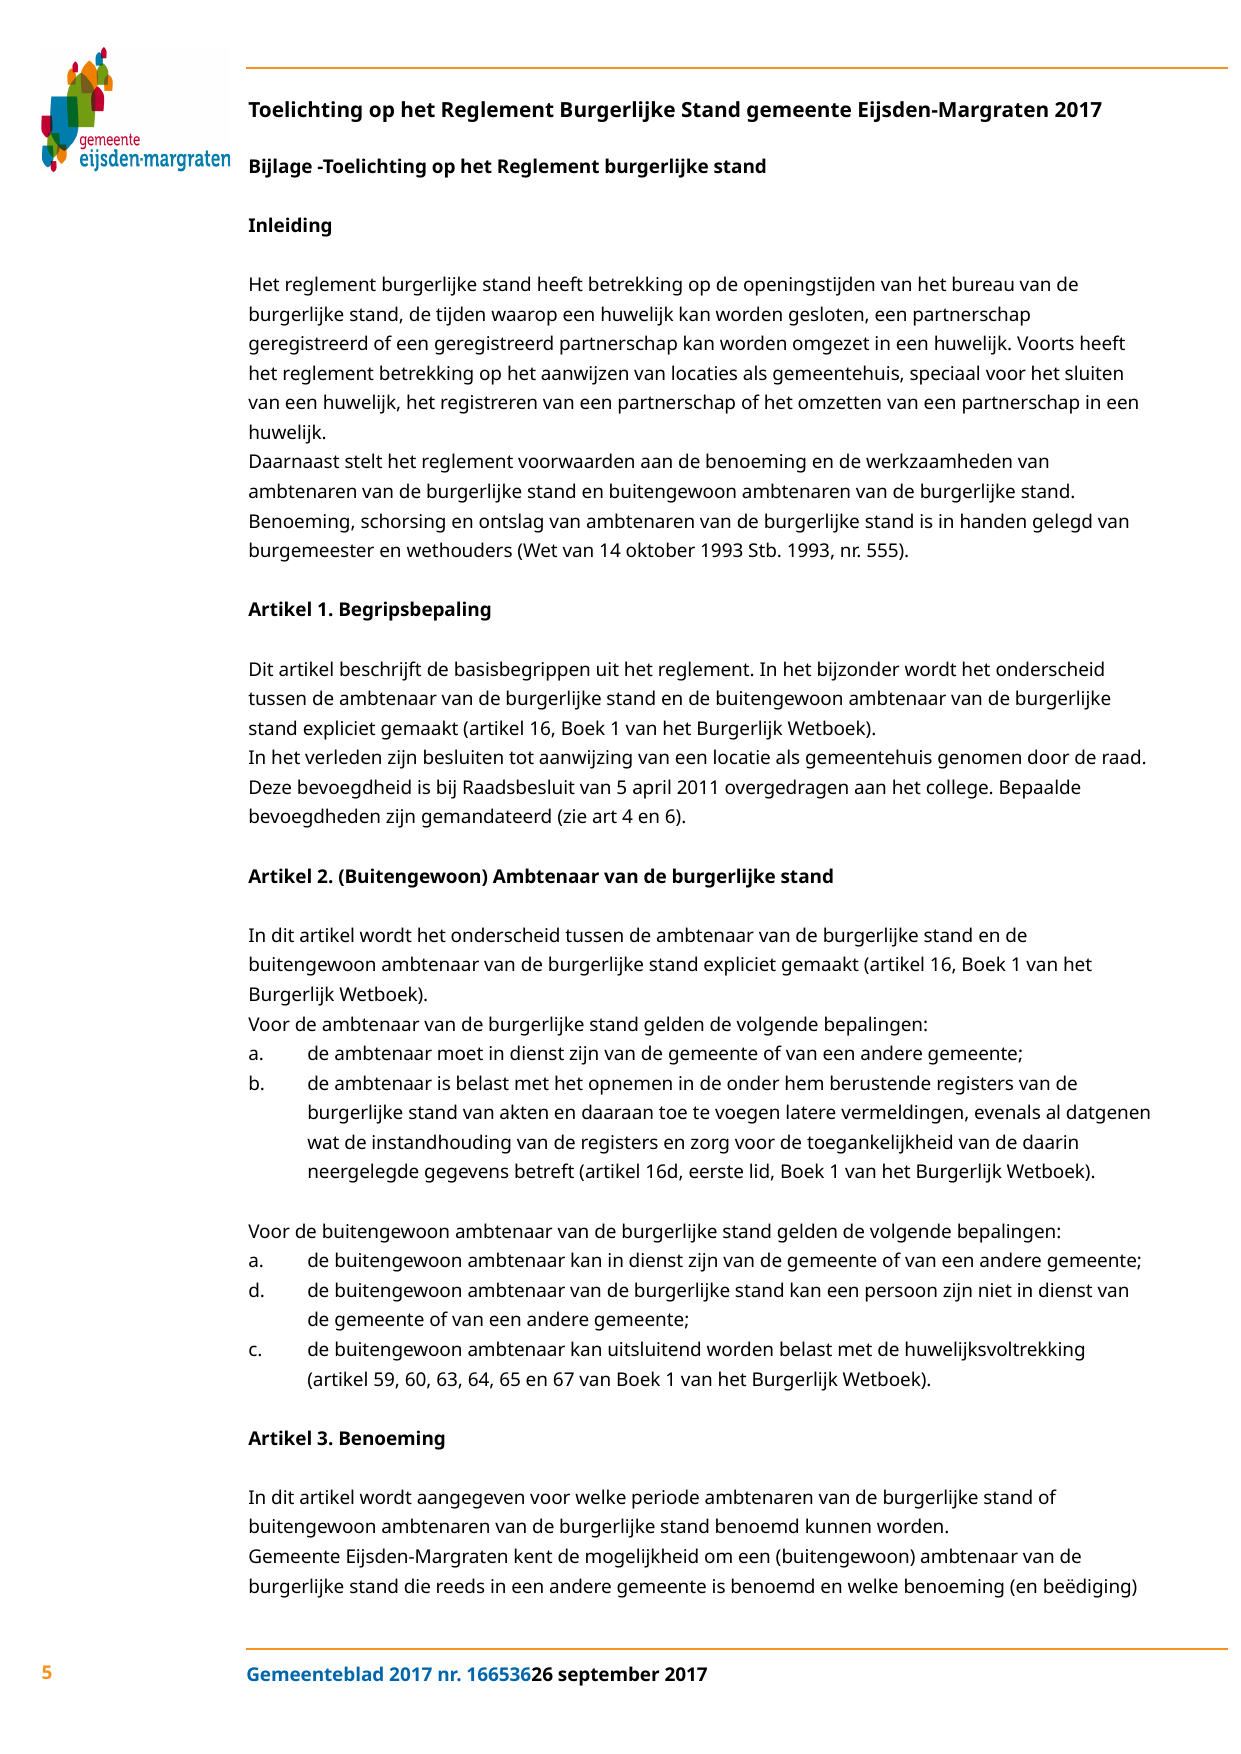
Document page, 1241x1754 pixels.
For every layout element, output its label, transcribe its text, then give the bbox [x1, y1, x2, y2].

text Voor de ambtenaar van de burgerlijke stand gelden de volgende bepalingen: [248, 1011, 1152, 1037]
text In dit artikel wordt het onderscheid tussen de ambtenaar van de burgerlijke stand en de buitengewoon ambtenaar van de burgerlijke stand expliciet gemaakt (artikel 16, Boek 1 van het Burgerlijk Wetboek). [248, 922, 1152, 1007]
text Toelichting op het Reglement Burgerlijke Stand gemeente Eijsden-Margraten 2017 [248, 95, 1152, 123]
picture [41, 47, 231, 172]
text Artikel 3. Benoeming [248, 1425, 1152, 1451]
text Gemeente Eijsden-Margraten kent de mogelijkheid om een (buitengewoon) ambtenaar van de burgerlijke stand die reeds in een andere gemeente is benoemd en welke benoeming (en beëdiging) [248, 1543, 1152, 1599]
text In dit artikel wordt aangegeven voor welke periode ambtenaren van de burgerlijke stand of buitengewoon ambtenaren van de burgerlijke stand benoemd kunnen worden. [248, 1484, 1152, 1539]
text Artikel 2. (Buitengewoon) Ambtenaar van de burgerlijke stand [248, 863, 1152, 889]
text Voor de buitengewoon ambtenaar van de burgerlijke stand gelden de volgende bepalingen: [248, 1218, 1152, 1244]
text Het reglement burgerlijke stand heeft betrekking op de openingstijden van het bureau van de burgerlijke stand, de tijden waarop een huwelijk kan worden gesloten, een partnerschap geregistreerd of een geregistreerd partnerschap kan worden omgezet in een huwelijk. Voorts heeft het reglement betrekking op het aanwijzen van locaties als gemeentehuis, speciaal voor het sluiten van een huwelijk, het registreren van een partnerschap of het omzetten van een partnerschap in een huwelijk. [248, 271, 1152, 445]
text Daarnaast stelt het reglement voorwaarden aan de benoeming en de werkzaamheden van ambtenaren van de burgerlijke stand en buitengewoon ambtenaren van de burgerlijke stand. Benoeming, schorsing en ontslag van ambtenaren van de burgerlijke stand is in handen gelegd van burgemeester en wethouders (Wet van 14 oktober 1993 Stb. 1993, nr. 555). [248, 449, 1152, 563]
text Artikel 1. Begripsbepaling [248, 597, 1152, 622]
text Inleiding [248, 212, 1152, 238]
text Dit artikel beschrijft de basisbegrippen uit het reglement. In het bijzonder wordt het onderscheid tussen de ambtenaar van de burgerlijke stand en de buitengewoon ambtenaar van de burgerlijke stand expliciet gemaakt (artikel 16, Boek 1 van het Burgerlijk Wetboek). [248, 656, 1152, 741]
list de ambtenaar moet in dienst zijn van de gemeente of van een andere gemeente; [248, 1040, 1152, 1066]
list de buitengewoon ambtenaar kan uitsluitend worden belast met de huwelijksvoltrekking (artikel 59, 60, 63, 64, 65 en 67 van Boek 1 van het Burgerlijk Wetboek). [248, 1336, 1152, 1392]
text In het verleden zijn besluiten tot aanwijzing van een locatie als gemeentehuis genomen door de raad. Deze bevoegdheid is bij Raadsbesluit van 5 april 2011 overgedragen aan het college. Bepaalde bevoegdheden zijn gemandateerd (zie art 4 en 6). [248, 744, 1152, 829]
text Bijlage -Toelichting op het Reglement burgerlijke stand [248, 153, 1152, 179]
list de buitengewoon ambtenaar van de burgerlijke stand kan een persoon zijn niet in dienst van de gemeente of van een andere gemeente; [248, 1277, 1152, 1332]
list de ambtenaar is belast met het opnemen in de onder hem berustende registers van de burgerlijke stand van akten en daaraan toe te voegen latere vermeldingen, evenals al datgenen wat de instandhouding van de registers en zorg voor de toegankelijkheid van de daarin neergelegde gegevens betreft (artikel 16d, eerste lid, Boek 1 van het Burgerlijk Wetboek). [248, 1070, 1152, 1184]
list de buitengewoon ambtenaar kan in dienst zijn van de gemeente of van een andere gemeente; [248, 1247, 1152, 1273]
